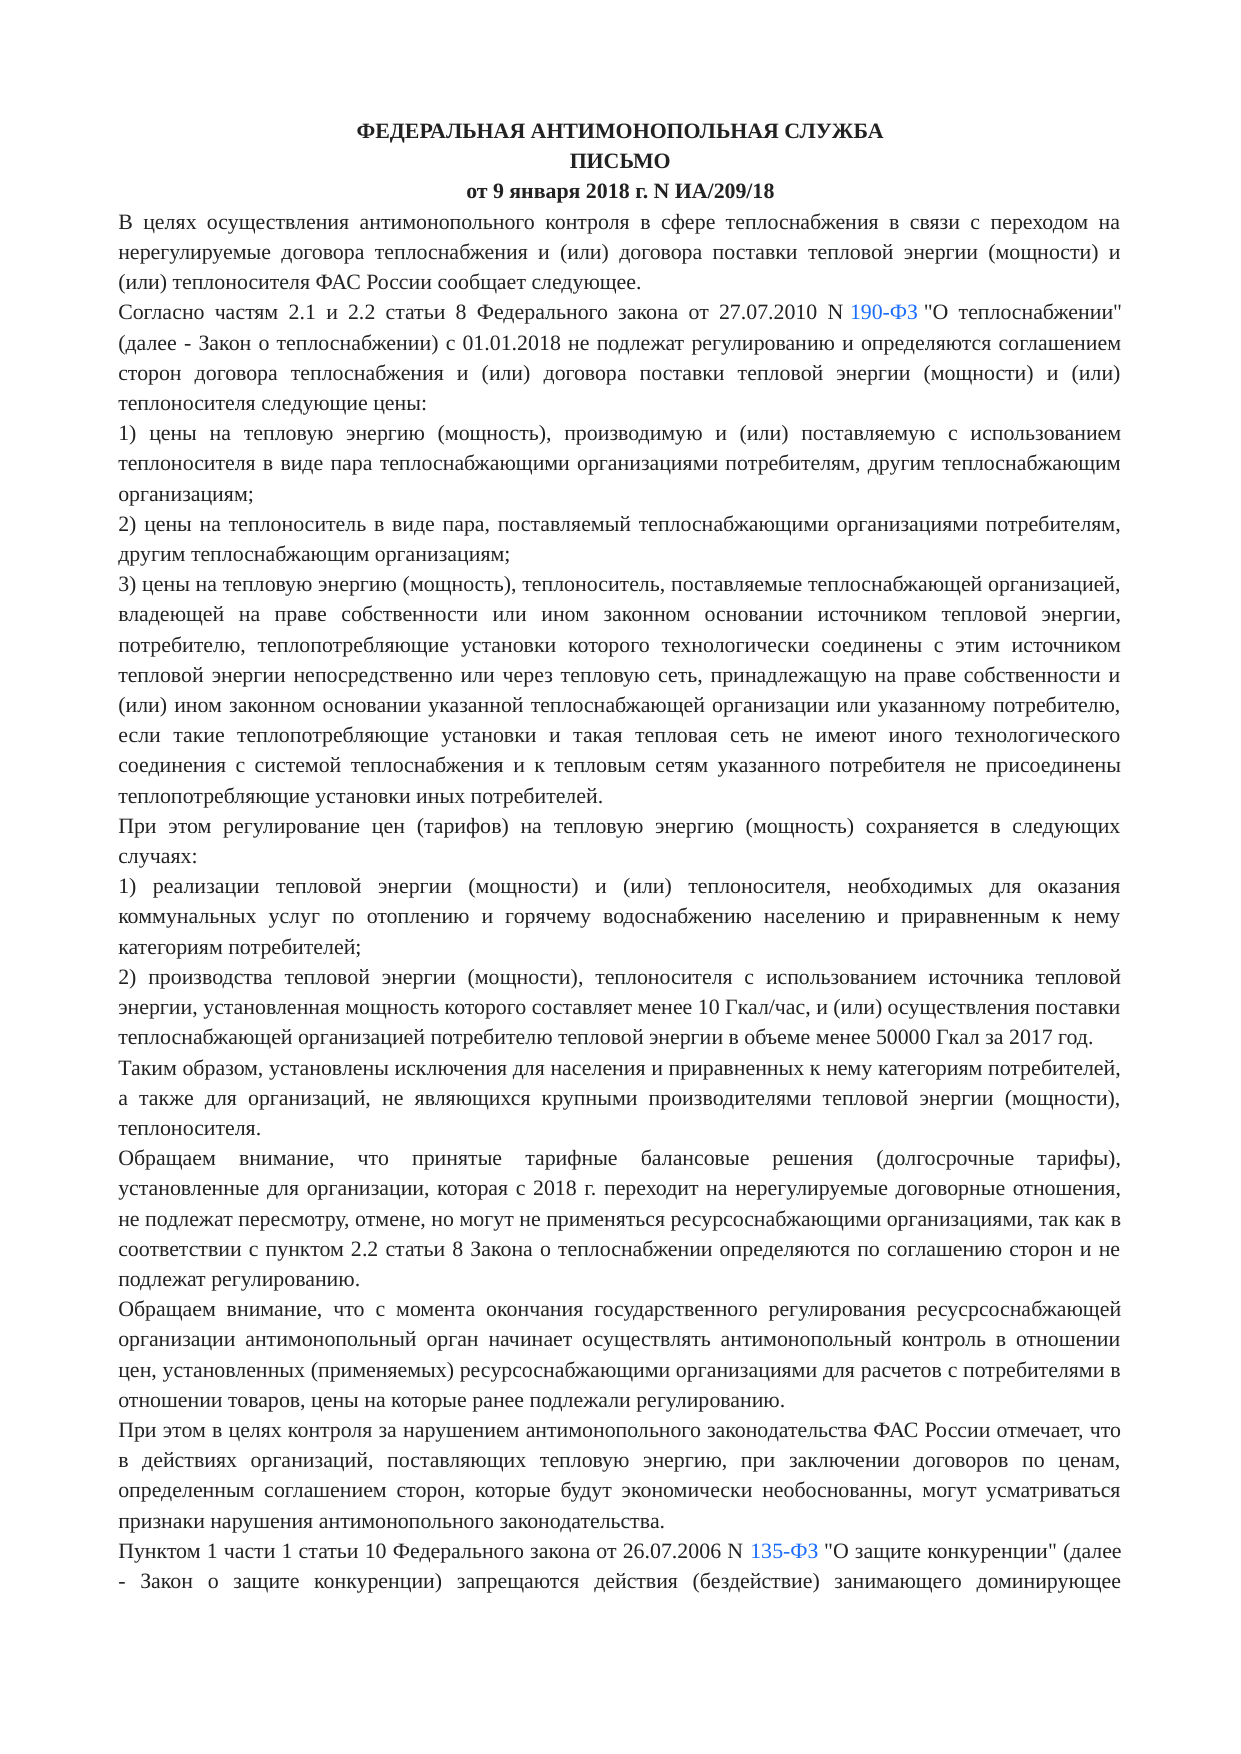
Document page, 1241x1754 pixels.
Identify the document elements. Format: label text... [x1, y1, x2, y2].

text 1) реализации тепловой энергии (мощности) и (или) теплоносителя, необходимых для оказания коммунальных услуг по отоплению и горячему водоснабжению населению и приравненным к нему категориям потребителей; [118, 873, 1122, 959]
text Согласно частям 2.1 и 2.2 статьи 8 Федерального закона от 27.07.2010 N 190-ФЗ "О теплоснабжении" (далее - Закон о теплоснабжении) с 01.01.2018 не подлежат регулированию и определяются соглашением сторон договора теплоснабжения и (или) договора поставки тепловой энергии (мощности) и (или) теплоносителя следующие цены: [118, 299, 1122, 415]
text 1) цены на тепловую энергию (мощность), производимую и (или) поставляемую с использованием теплоносителя в виде пара теплоснабжающими организациями потребителям, другим теплоснабжающим организациям; [118, 420, 1122, 506]
text ФЕДЕРАЛЬНАЯ АНТИМОНОПОЛЬНАЯ СЛУЖБА [118, 118, 1122, 143]
text При этом регулирование цен (тарифов) на тепловую энергию (мощность) сохраняется в следующих случаях: [118, 813, 1122, 868]
text При этом в целях контроля за нарушением антимонопольного законодательства ФАС России отмечает, что в действиях организаций, поставляющих тепловую энергию, при заключении договоров по ценам, определенным соглашением сторон, которые будут экономически необоснованны, могут усматриваться признаки нарушения антимонопольного законодательства. [118, 1417, 1122, 1533]
text 3) цены на тепловую энергию (мощность), теплоноситель, поставляемые теплоснабжающей организацией, владеющей на праве собственности или ином законном основании источником тепловой энергии, потребителю, теплопотребляющие установки которого технологически соединены с этим источником тепловой энергии непосредственно или через тепловую сеть, принадлежащую на праве собственности и (или) ином законном основании указанной теплоснабжающей организации или указанному потребителю, если такие теплопотребляющие установки и такая тепловая сеть не имеют иного технологического соединения с системой теплоснабжения и к тепловым сетям указанного потребителя не присоединены теплопотребляющие установки иных потребителей. [118, 571, 1122, 808]
text Обращаем внимание, что принятые тарифные балансовые решения (долгосрочные тарифы), установленные для организации, которая с 2018 г. переходит на нерегулируемые договорные отношения, не подлежат пересмотру, отмене, но могут не применяться ресурсоснабжающими организациями, так как в соответствии с пунктом 2.2 статьи 8 Закона о теплоснабжении определяются по соглашению сторон и не подлежат регулированию. [118, 1145, 1122, 1291]
text Таким образом, установлены исключения для населения и приравненных к нему категориям потребителей, а также для организаций, не являющихся крупными производителями тепловой энергии (мощности), теплоносителя. [118, 1054, 1122, 1140]
text ПИСЬМО [118, 148, 1122, 173]
text 2) цены на теплоноситель в виде пара, поставляемый теплоснабжающими организациями потребителям, другим теплоснабжающим организациям; [118, 511, 1122, 566]
text Обращаем внимание, что с момента окончания государственного регулирования ресусрсоснабжающей организации антимонопольный орган начинает осуществлять антимонопольный контроль в отношении цен, установленных (применяемых) ресурсоснабжающими организациями для расчетов с потребителями в отношении товаров, цены на которые ранее подлежали регулированию. [118, 1296, 1122, 1412]
text Пунктом 1 части 1 статьи 10 Федерального закона от 26.07.2006 N 135-ФЗ "О защите конкуренции" (далее - Закон о защите конкуренции) запрещаются действия (бездействие) занимающего доминирующее [118, 1538, 1122, 1593]
text от 9 января 2018 г. N ИА/209/18 [118, 178, 1122, 204]
text 2) производства тепловой энергии (мощности), теплоносителя с использованием источника тепловой энергии, установленная мощность которого составляет менее 10 Гкал/час, и (или) осуществления поставки теплоснабжающей организацией потребителю тепловой энергии в объеме менее 50000 Гкал за 2017 год. [118, 964, 1122, 1049]
text В целях осуществления антимонопольного контроля в сфере теплоснабжения в связи с переходом на нерегулируемые договора теплоснабжения и (или) договора поставки тепловой энергии (мощности) и (или) теплоносителя ФАС России сообщает следующее. [118, 209, 1122, 294]
